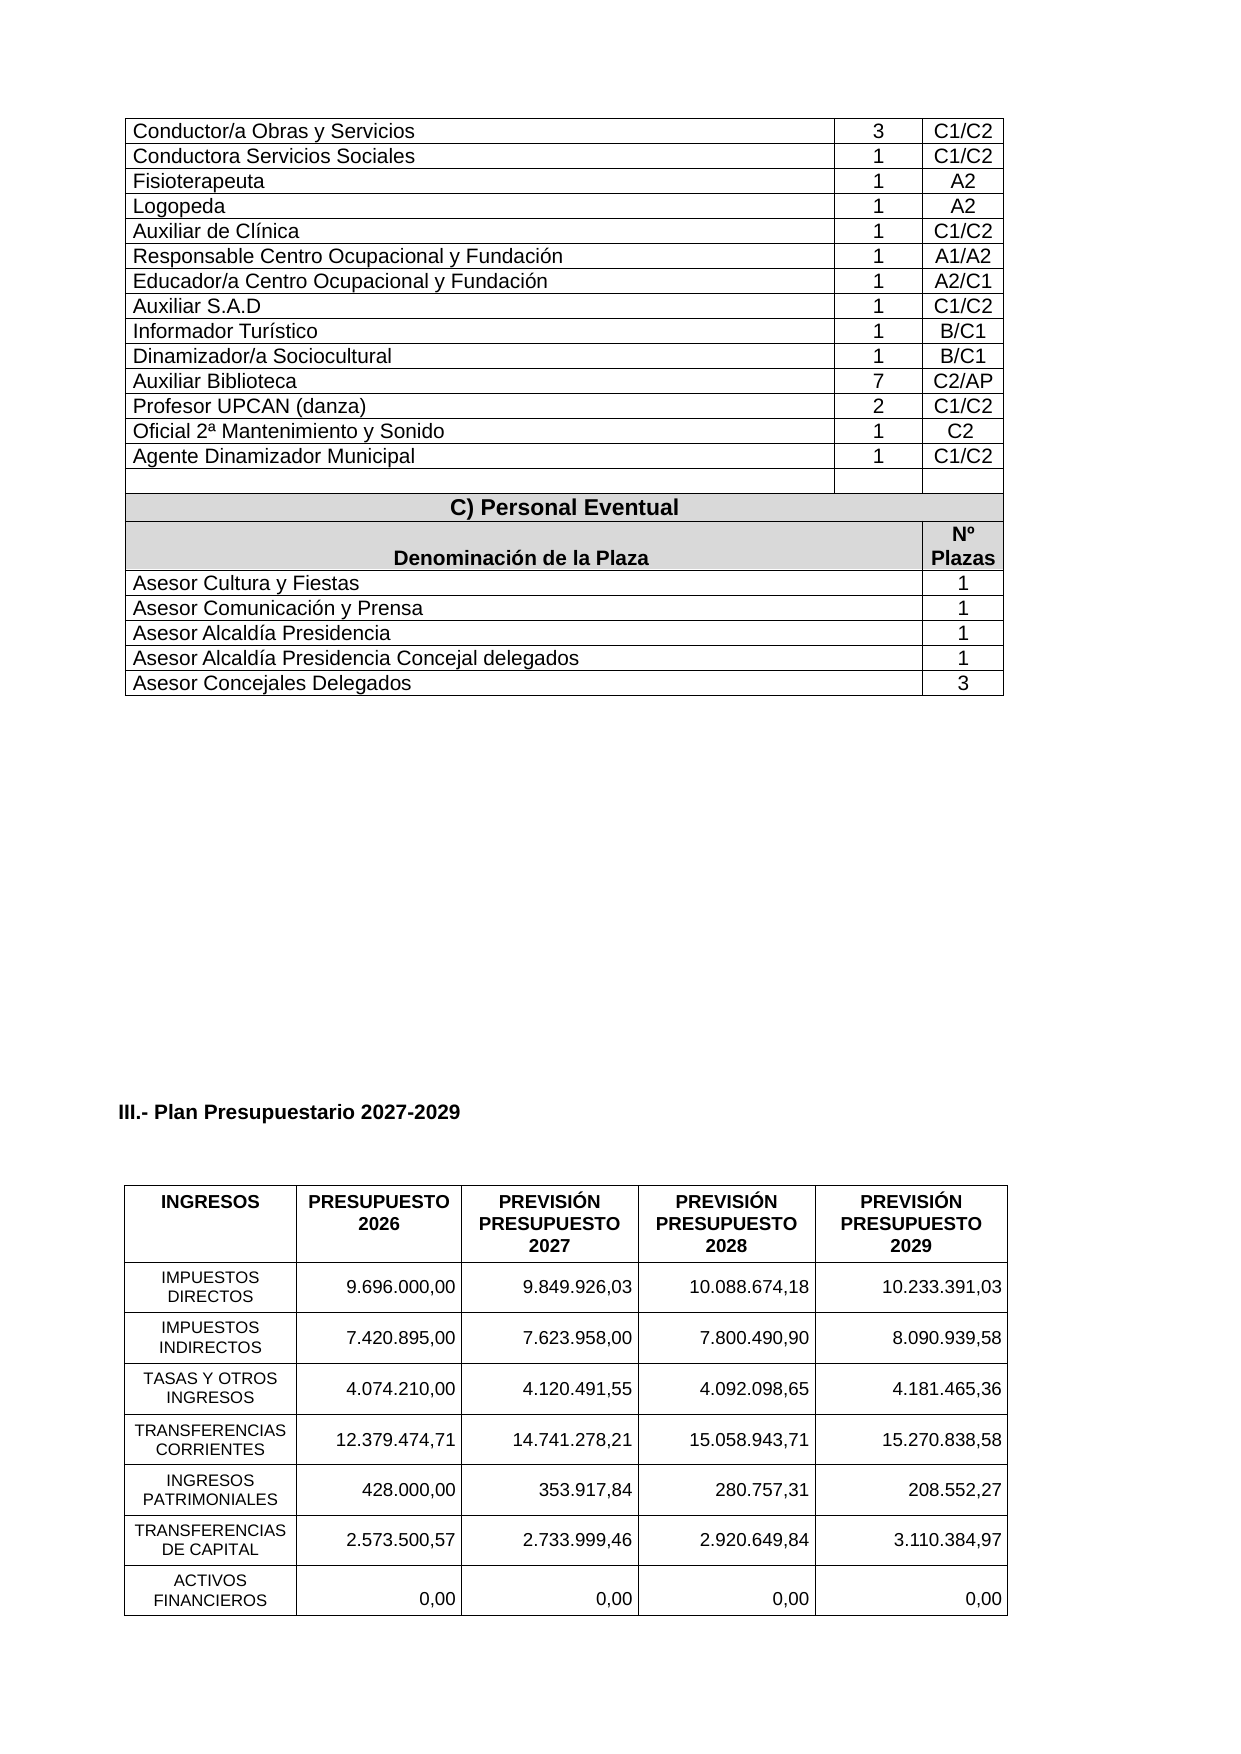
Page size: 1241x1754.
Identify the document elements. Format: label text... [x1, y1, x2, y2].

table_cell 1 [923, 596, 1003, 619]
table_cell 9.696.000,00 [297, 1263, 461, 1312]
table_cell 15.058.943,71 [639, 1415, 815, 1464]
table_cell A1/A2 [923, 244, 1003, 268]
table_cell 7.420.895,00 [297, 1313, 461, 1362]
table_cell 1 [923, 571, 1003, 594]
table_cell 1 [835, 144, 922, 168]
table_cell C1/C2 [923, 119, 1003, 143]
table_cell Responsable Centro Ocupacional y Fundación [126, 244, 834, 268]
table_cell 1 [835, 244, 922, 268]
table_cell 280.757,31 [639, 1465, 815, 1515]
table_cell C1/C2 [923, 144, 1003, 168]
table_cell INGRESOS PATRIMONIALES [125, 1465, 296, 1515]
table_cell B/C1 [923, 319, 1003, 343]
text III.- Plan Presupuestario 2027-2029 [118, 1100, 1122, 1124]
table_cell 1 [835, 194, 922, 218]
table_cell IMPUESTOS DIRECTOS [125, 1263, 296, 1312]
table_cell C2 [923, 419, 1003, 443]
table_cell 14.741.278,21 [462, 1415, 638, 1464]
table_cell 1 [835, 419, 922, 443]
table_cell 9.849.926,03 [462, 1263, 638, 1312]
table_cell 1 [923, 621, 1003, 644]
table_cell 353.917,84 [462, 1465, 638, 1515]
table_cell 3 [923, 671, 1003, 694]
table_cell Nº Plazas [923, 522, 1003, 569]
table_cell Asesor Concejales Delegados [126, 671, 922, 694]
table_cell 0,00 [816, 1566, 1007, 1615]
table_cell Oficial 2ª Mantenimiento y Sonido [126, 419, 834, 443]
table_cell C2/AP [923, 369, 1003, 393]
table_cell [126, 469, 834, 493]
table_cell 1 [835, 444, 922, 468]
table_cell Profesor UPCAN (danza) [126, 394, 834, 418]
table_cell TRANSFERENCIAS CORRIENTES [125, 1415, 296, 1464]
table_cell [835, 469, 922, 493]
table_cell Fisioterapeuta [126, 169, 834, 193]
table_cell 1 [835, 319, 922, 343]
table_cell IMPUESTOS INDIRECTOS [125, 1313, 296, 1362]
table_cell 4.181.465,36 [816, 1364, 1007, 1414]
table_cell Dinamizador/a Sociocultural [126, 344, 834, 368]
table_cell A2/C1 [923, 269, 1003, 293]
table_header PREVISIÓN PRESUPUESTO 2027 [462, 1186, 638, 1262]
table_cell 1 [923, 646, 1003, 669]
table_cell Conductora Servicios Sociales [126, 144, 834, 168]
table_header PREVISIÓN PRESUPUESTO 2028 [639, 1186, 815, 1262]
table_cell TASAS Y OTROS INGRESOS [125, 1364, 296, 1414]
table_cell 1 [835, 269, 922, 293]
table_cell C1/C2 [923, 294, 1003, 318]
table_cell 428.000,00 [297, 1465, 461, 1515]
table_cell Asesor Comunicación y Prensa [126, 596, 922, 619]
table_cell 15.270.838,58 [816, 1415, 1007, 1464]
table_cell 0,00 [297, 1566, 461, 1615]
table_cell 8.090.939,58 [816, 1313, 1007, 1362]
table_cell Asesor Cultura y Fiestas [126, 571, 922, 594]
table_cell 12.379.474,71 [297, 1415, 461, 1464]
table_cell 10.233.391,03 [816, 1263, 1007, 1312]
table_cell 10.088.674,18 [639, 1263, 815, 1312]
table_cell Auxiliar Biblioteca [126, 369, 834, 393]
table_cell Informador Turístico [126, 319, 834, 343]
table_cell 0,00 [462, 1566, 638, 1615]
table_cell Conductor/a Obras y Servicios [126, 119, 834, 143]
table_cell Educador/a Centro Ocupacional y Fundación [126, 269, 834, 293]
table_cell 7.623.958,00 [462, 1313, 638, 1362]
table_cell 2 [835, 394, 922, 418]
table_cell 4.074.210,00 [297, 1364, 461, 1414]
table_header PRESUPUESTO 2026 [297, 1186, 461, 1262]
table_cell 7 [835, 369, 922, 393]
table_cell 4.092.098,65 [639, 1364, 815, 1414]
table_cell 208.552,27 [816, 1465, 1007, 1515]
table_cell 2.920.649,84 [639, 1516, 815, 1565]
table_cell 7.800.490,90 [639, 1313, 815, 1362]
table_cell 0,00 [639, 1566, 815, 1615]
table_cell C1/C2 [923, 394, 1003, 418]
table_cell 3.110.384,97 [816, 1516, 1007, 1565]
table_cell 1 [835, 169, 922, 193]
table_cell C1/C2 [923, 219, 1003, 243]
table_cell C1/C2 [923, 444, 1003, 468]
table_cell Agente Dinamizador Municipal [126, 444, 834, 468]
table_cell 4.120.491,55 [462, 1364, 638, 1414]
table_cell Logopeda [126, 194, 834, 218]
table_cell A2 [923, 169, 1003, 193]
table_cell Auxiliar de Clínica [126, 219, 834, 243]
table_cell Denominación de la Plaza [126, 522, 922, 569]
table_cell ACTIVOS FINANCIEROS [125, 1566, 296, 1615]
table_cell Asesor Alcaldía Presidencia [126, 621, 922, 644]
table_header INGRESOS [125, 1186, 296, 1262]
table_cell TRANSFERENCIAS DE CAPITAL [125, 1516, 296, 1565]
table_cell 2.573.500,57 [297, 1516, 461, 1565]
table_cell 2.733.999,46 [462, 1516, 638, 1565]
table_cell [923, 469, 1003, 493]
table_cell C) Personal Eventual [126, 494, 1003, 521]
table_cell 1 [835, 344, 922, 368]
table_cell B/C1 [923, 344, 1003, 368]
table_cell Auxiliar S.A.D [126, 294, 834, 318]
table_cell 1 [835, 294, 922, 318]
table_cell 1 [835, 219, 922, 243]
table_cell 3 [835, 119, 922, 143]
table_header PREVISIÓN PRESUPUESTO 2029 [816, 1186, 1007, 1262]
table_cell Asesor Alcaldía Presidencia Concejal delegados [126, 646, 922, 669]
table_cell A2 [923, 194, 1003, 218]
